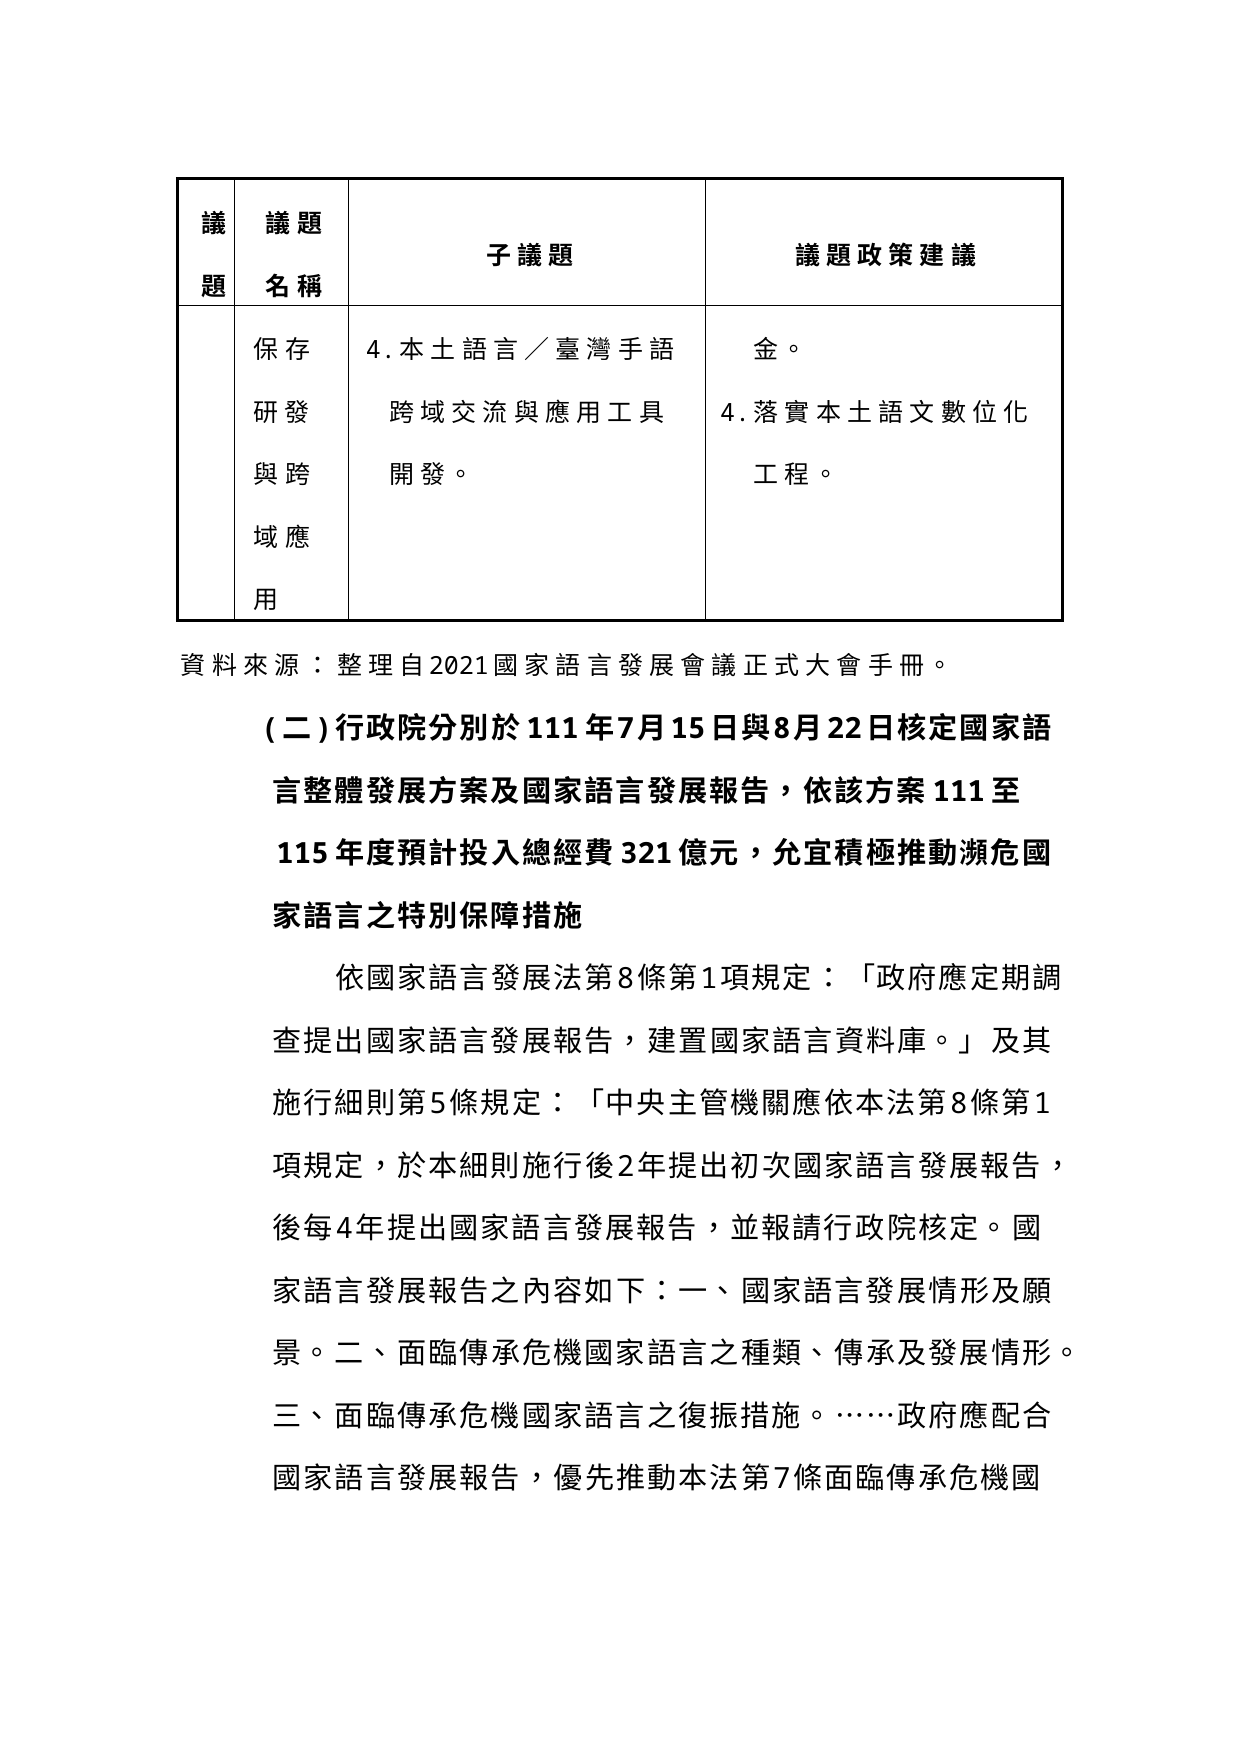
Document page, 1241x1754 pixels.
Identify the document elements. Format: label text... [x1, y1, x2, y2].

text 資料來源：整理自2021國家語言發展會議正式大會手冊。 [177, 622, 1063, 684]
text 依國家語言發展法第8條第1項規定：「政府應定期調查提出國家語言發展報告，建置國家語言資料庫。」及其施行細則第5條規定：「中央主管機關應依本法第8條第1項規定，於本細則施行後2年提出初次國家語言發展報告，後每4年提出國家語言發展報告，並報請行政院核定。國家語言發展報告之內容如下：一、國家語言發展情形及願景。二、面臨傳承危機國家語言之種類、傳承及發展情形。三、面臨傳承危機國家語言之復振措施。……政府應配合國家語言發展報告，優先推動本法第7條面臨傳承危機國家語言之特別保障措施。」茲以國家語言發展法施行細則於108年7月9日發布施行，文化部依前述規定於110年5月17日提出初次國家語言發展報告並經行政院於111年8月22日核定，對於面臨傳承危機之國家語言，報告提出有人使用者應積極推動復振與傳承，無人使用者以文資概念推動保存，其復振措施方向包括落實語言生活化、推動語言現代化、需以特殊形式保障之語言等。 [266, 934, 1063, 1497]
text (二)行政院分別於111年7月15日與8月22日核定國家語言整體發展方案及國家語言發展報告，依該方案111至115年度預計投入總經費321億元，允宜積極推動瀕危國家語言之特別保障措施 [236, 684, 1063, 934]
table_cell [179, 306, 234, 619]
table_cell 金。 4.落實本土語文數位化工程。 [706, 306, 1061, 619]
table_header 子議題 [349, 180, 705, 305]
table_cell 保存研發與跨域應用 [235, 306, 348, 619]
table_header 議題 名稱 [235, 180, 348, 305]
table_cell 4.本土語言／臺灣手語跨域交流與應用工具開發。 [349, 306, 705, 619]
table_header 議題 [179, 180, 234, 305]
table_header 議題政策建議 [706, 180, 1061, 305]
